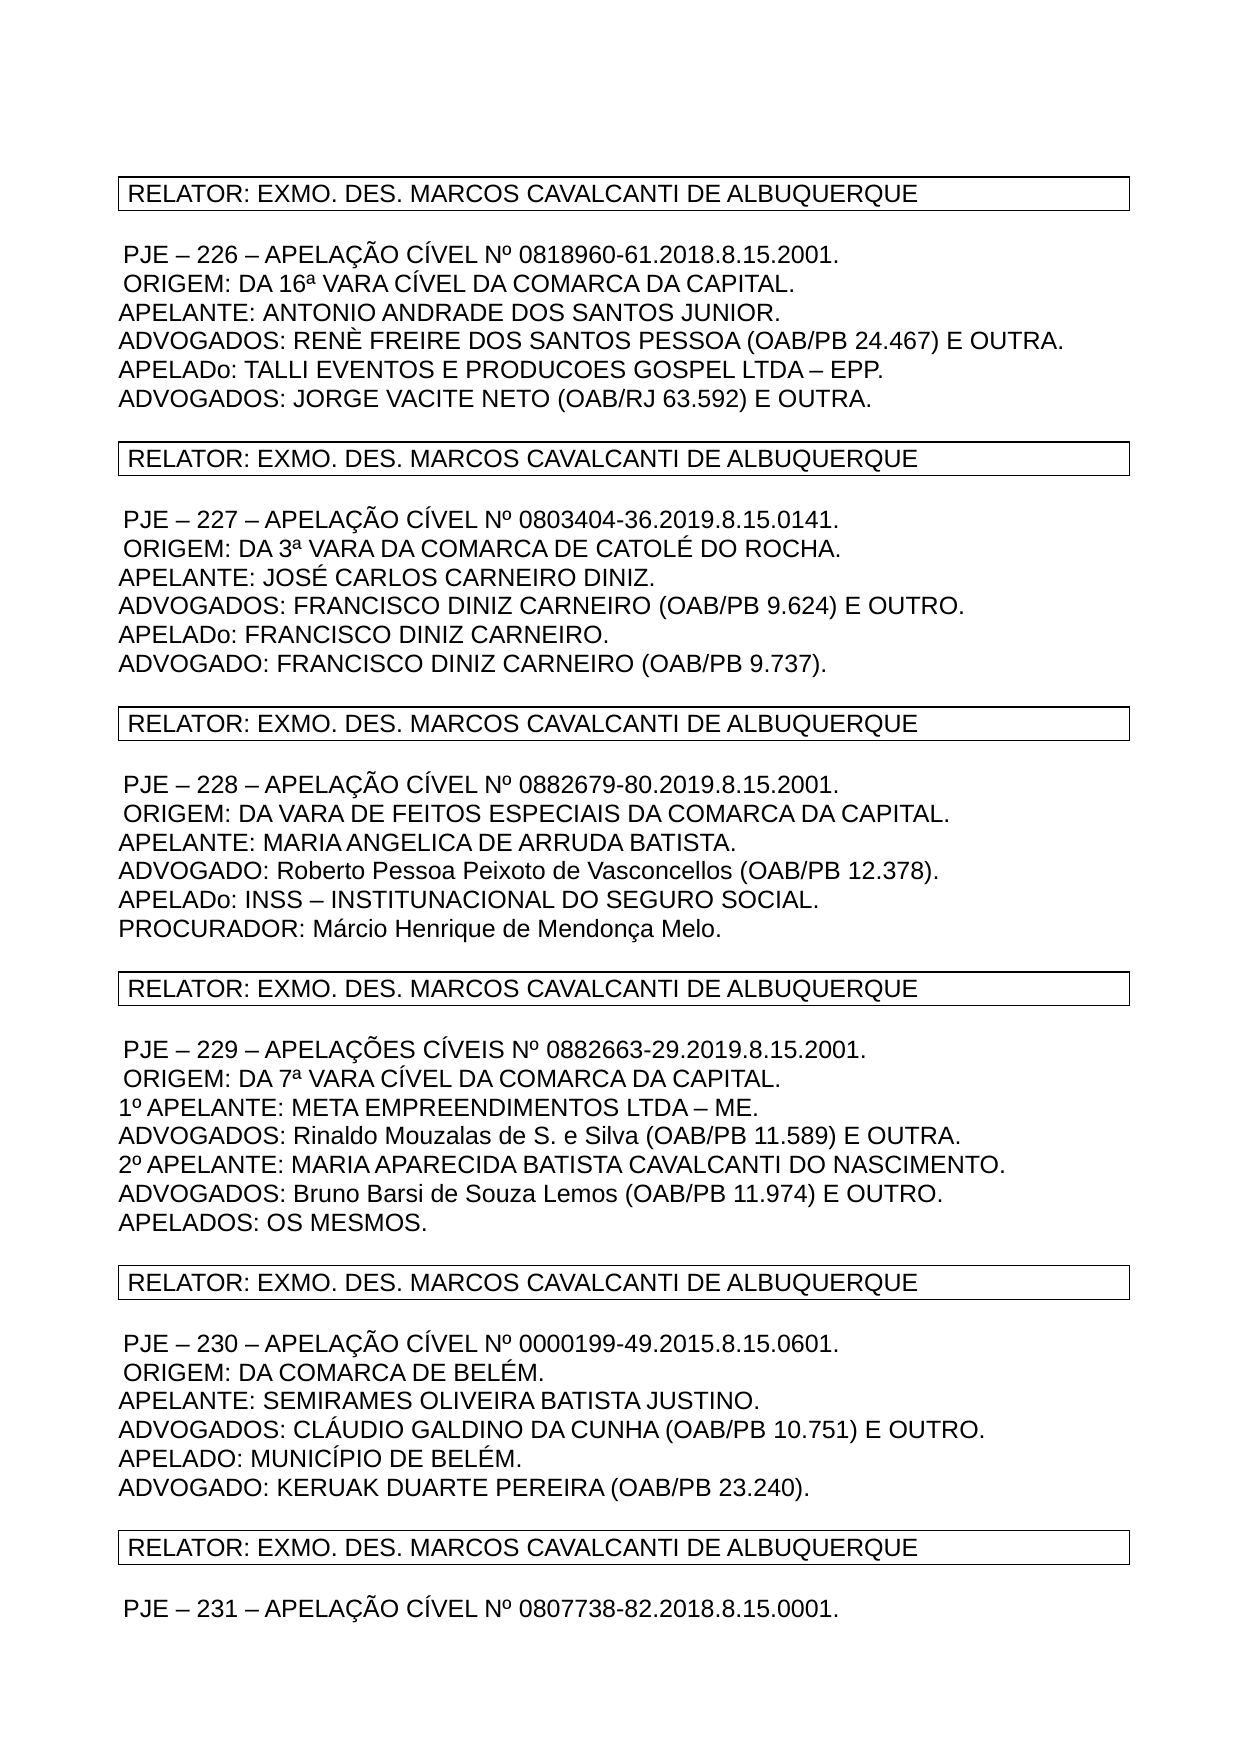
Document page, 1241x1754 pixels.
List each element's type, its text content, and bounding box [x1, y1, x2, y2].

text APELADo: TALLI EVENTOS E PRODUCOES GOSPEL LTDA – EPP. [118, 355, 1122, 384]
text ORIGEM: DA COMARCA DE BELÉM. [123, 1358, 1122, 1386]
text RELATOR: EXMO. DES. MARCOS CAVALCANTI DE ALBUQUERQUE [119, 973, 1129, 1005]
text APELADOS: OS MESMOS. [118, 1208, 1122, 1236]
text RELATOR: EXMO. DES. MARCOS CAVALCANTI DE ALBUQUERQUE [119, 443, 1129, 475]
text RELATOR: EXMO. DES. MARCOS CAVALCANTI DE ALBUQUERQUE [119, 178, 1129, 210]
text PJE – 228 – APELAÇÃO CÍVEL Nº 0882679-80.2019.8.15.2001. [123, 770, 1122, 799]
text RELATOR: EXMO. DES. MARCOS CAVALCANTI DE ALBUQUERQUE [119, 708, 1129, 740]
text ADVOGADO: FRANCISCO DINIZ CARNEIRO (OAB/PB 9.737). [118, 649, 1122, 678]
text ADVOGADOS: Rinaldo Mouzalas de S. e Silva (OAB/PB 11.589) E OUTRA. [118, 1121, 1122, 1150]
text APELADo: FRANCISCO DINIZ CARNEIRO. [118, 620, 1122, 649]
text ADVOGADOS: CLÁUDIO GALDINO DA CUNHA (OAB/PB 10.751) E OUTRO. [118, 1415, 1122, 1444]
text RELATOR: EXMO. DES. MARCOS CAVALCANTI DE ALBUQUERQUE [119, 1531, 1129, 1564]
text PROCURADOR: Márcio Henrique de Mendonça Melo. [118, 914, 1122, 943]
text 1º APELANTE: META EMPREENDIMENTOS LTDA – ME. [118, 1093, 1122, 1121]
text ORIGEM: DA 3ª VARA DA COMARCA DE CATOLÉ DO ROCHA. [123, 534, 1122, 563]
text APELANTE: MARIA ANGELICA DE ARRUDA BATISTA. [118, 828, 1122, 856]
text ORIGEM: DA 7ª VARA CÍVEL DA COMARCA DA CAPITAL. [123, 1064, 1122, 1093]
text APELANTE: ANTONIO ANDRADE DOS SANTOS JUNIOR. [118, 298, 1122, 326]
text ADVOGADOS: Bruno Barsi de Souza Lemos (OAB/PB 11.974) E OUTRO. [118, 1179, 1122, 1208]
text PJE – 229 – APELAÇÕES CÍVEIS Nº 0882663-29.2019.8.15.2001. [123, 1035, 1122, 1064]
text ADVOGADOS: JORGE VACITE NETO (OAB/RJ 63.592) E OUTRA. [118, 384, 1122, 413]
text ADVOGADOS: FRANCISCO DINIZ CARNEIRO (OAB/PB 9.624) E OUTRO. [118, 591, 1122, 620]
text ADVOGADO: Roberto Pessoa Peixoto de Vasconcellos (OAB/PB 12.378). [118, 856, 1122, 885]
text PJE – 226 – APELAÇÃO CÍVEL Nº 0818960-61.2018.8.15.2001. [123, 240, 1122, 269]
text APELADO: MUNICÍPIO DE BELÉM. [118, 1444, 1122, 1473]
text ORIGEM: DA VARA DE FEITOS ESPECIAIS DA COMARCA DA CAPITAL. [123, 799, 1122, 828]
text PJE – 227 – APELAÇÃO CÍVEL Nº 0803404-36.2019.8.15.0141. [123, 505, 1122, 534]
text ADVOGADOS: RENÈ FREIRE DOS SANTOS PESSOA (OAB/PB 24.467) E OUTRA. [118, 326, 1122, 355]
text ADVOGADO: KERUAK DUARTE PEREIRA (OAB/PB 23.240). [118, 1473, 1122, 1501]
text APELADo: INSS – INSTITUNACIONAL DO SEGURO SOCIAL. [118, 885, 1122, 914]
text APELANTE: JOSÉ CARLOS CARNEIRO DINIZ. [118, 563, 1122, 591]
text PJE – 230 – APELAÇÃO CÍVEL Nº 0000199-49.2015.8.15.0601. [123, 1329, 1122, 1358]
text 2º APELANTE: MARIA APARECIDA BATISTA CAVALCANTI DO NASCIMENTO. [118, 1150, 1122, 1179]
text APELANTE: SEMIRAMES OLIVEIRA BATISTA JUSTINO. [118, 1386, 1122, 1415]
text ORIGEM: DA 16ª VARA CÍVEL DA COMARCA DA CAPITAL. [123, 269, 1122, 298]
text RELATOR: EXMO. DES. MARCOS CAVALCANTI DE ALBUQUERQUE [119, 1266, 1129, 1299]
text PJE – 231 – APELAÇÃO CÍVEL Nº 0807738-82.2018.8.15.0001. [123, 1594, 1122, 1623]
